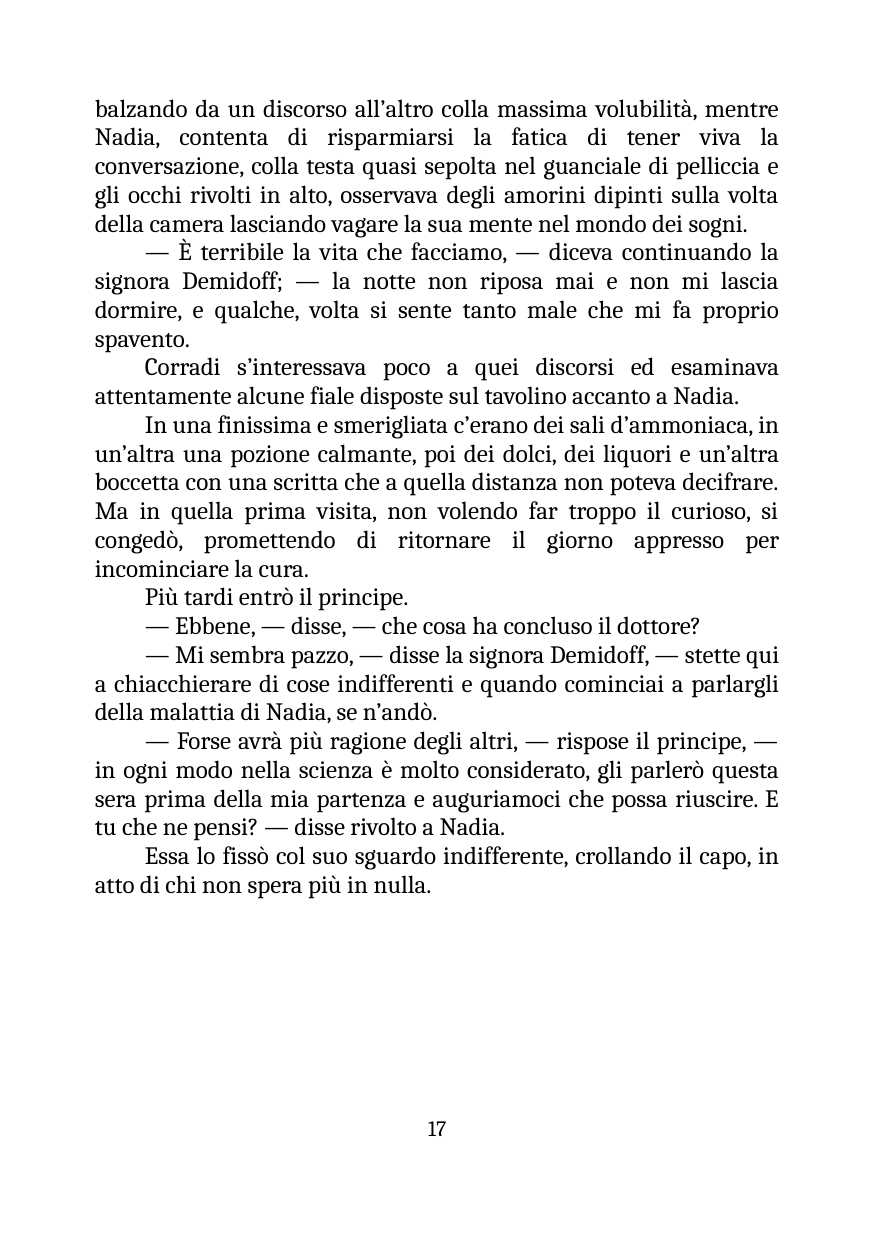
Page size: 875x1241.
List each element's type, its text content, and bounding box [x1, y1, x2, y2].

text — Forse avrà più ragione degli altri, — rispose il principe, — in ogni modo nella scienza è molto considerato, gli parlerò questa sera prima della mia partenza e auguriamoci che possa riuscire. E tu che ne pensi? — disse rivolto a Nadia. [94, 727, 779, 842]
text Essa lo fissò col suo sguardo indifferente, crollando il capo, in atto di chi non spera più in nulla. [94, 842, 779, 899]
text Corradi s’interessava poco a quei discorsi ed esaminava attentamente alcune fiale disposte sul tavolino accanto a Nadia. [94, 353, 779, 411]
text — Ebbene, — disse, — che cosa ha concluso il dottore? [94, 612, 779, 641]
text — Mi sembra pazzo, — disse la signora Demidoff, — stette qui a chiacchierare di cose indifferenti e quando cominciai a parlargli della malattia di Nadia, se n’andò. [94, 641, 779, 727]
text balzando da un discorso all’altro colla massima volubilità, mentre Nadia, contenta di risparmiarsi la fatica di tener viva la conversazione, colla testa quasi sepolta nel guanciale di pelliccia e gli occhi rivolti in alto, osservava degli amorini dipinti sulla volta della camera lasciando vagare la sua mente nel mondo dei sogni. [94, 94, 779, 238]
text In una finissima e smerigliata c’erano dei sali d’ammoniaca, in un’altra una pozione calmante, poi dei dolci, dei liquori e un’altra boccetta con una scritta che a quella distanza non poteva decifrare. Ma in quella prima visita, non volendo far troppo il curioso, si congedò, promettendo di ritornare il giorno appresso per incominciare la cura. [94, 411, 779, 583]
text — È terribile la vita che facciamo, — diceva continuando la signora Demidoff; — la notte non riposa mai e non mi lascia dormire, e qualche, volta si sente tanto male che mi fa proprio spavento. [94, 238, 779, 353]
text Più tardi entrò il principe. [94, 583, 779, 612]
